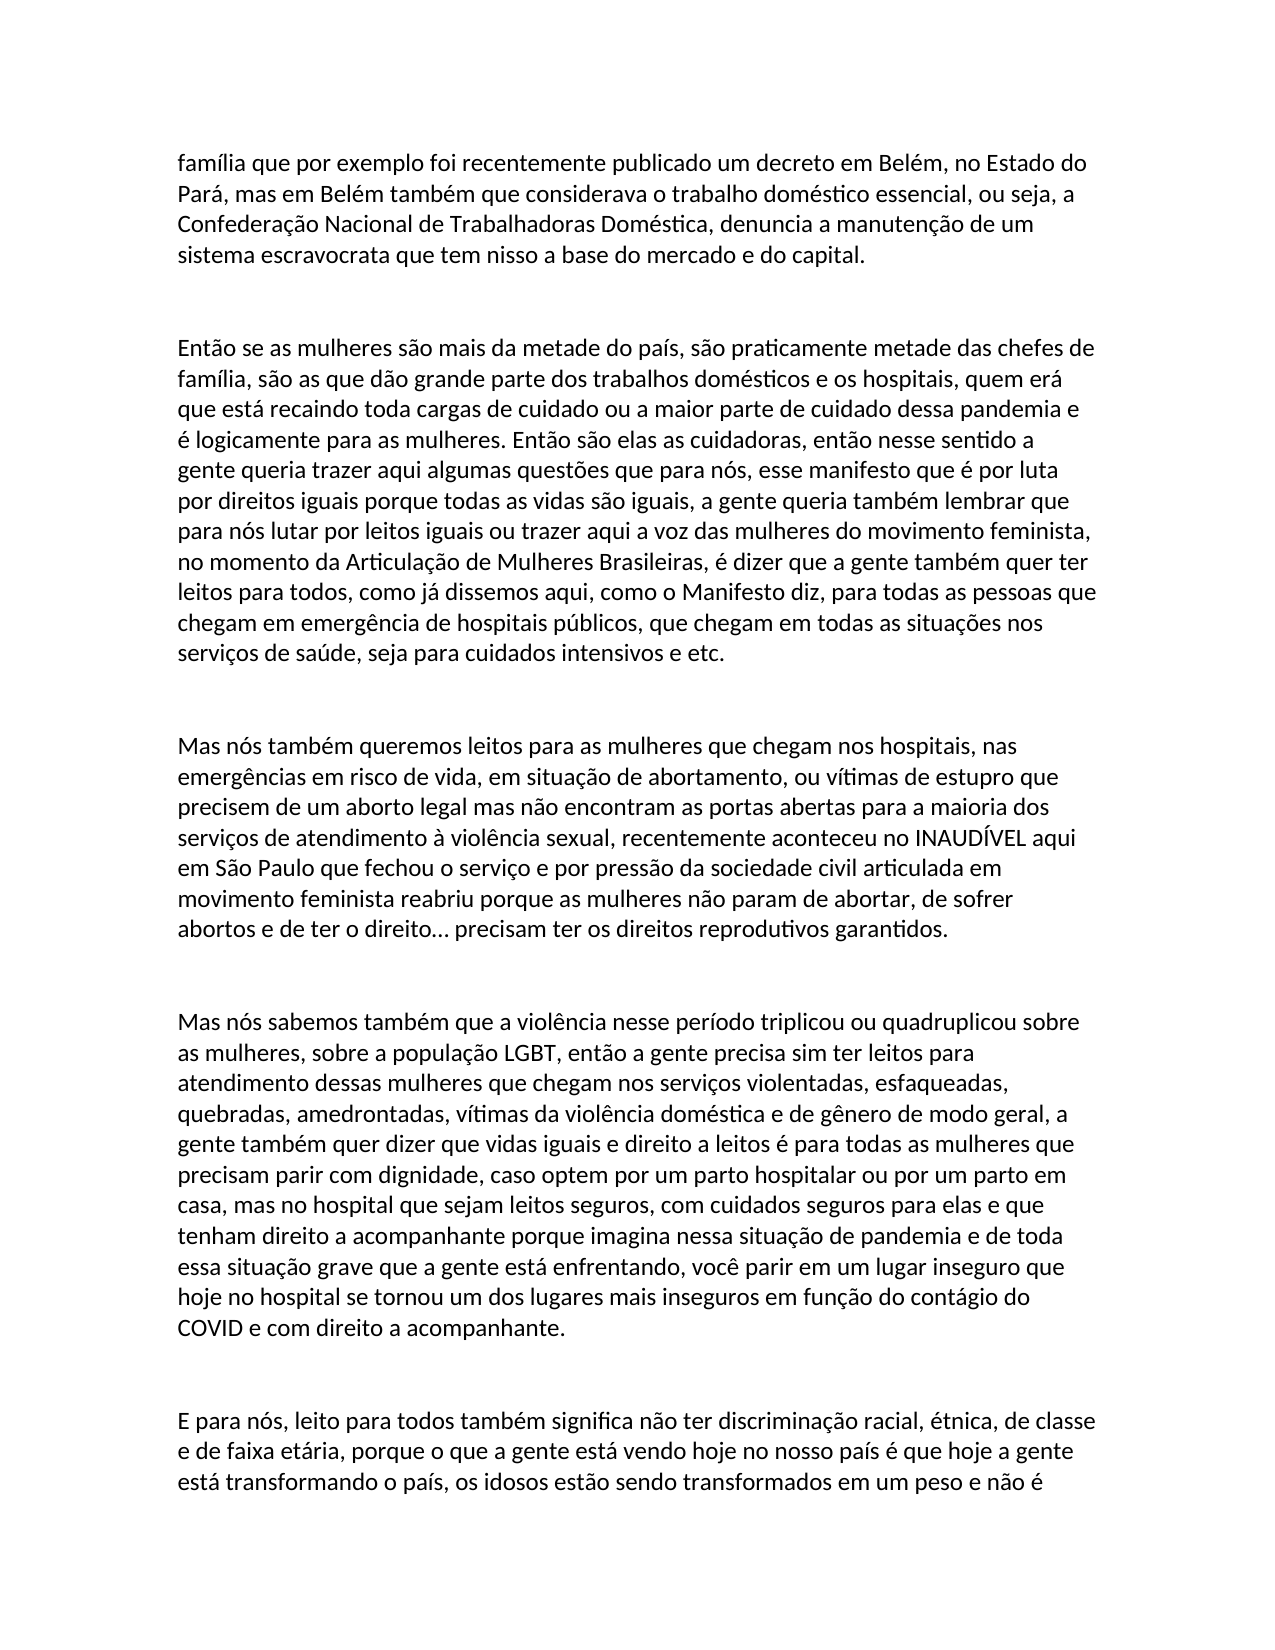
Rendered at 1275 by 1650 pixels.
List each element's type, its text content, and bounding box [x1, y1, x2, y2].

text Mas nós sabemos também que a violência nesse período triplicou ou quadruplicou sobre as mulheres, sobre a população LGBT, então a gente precisa sim ter leitos para atendimento dessas mulheres que chegam nos serviços violentadas, esfaqueadas, quebradas, amedrontadas, vítimas da violência doméstica e de gênero de modo geral, a gente também quer dizer que vidas iguais e direito a leitos é para todas as mulheres que precisam parir com dignidade, caso optem por um parto hospitalar ou por um parto em casa, mas no hospital que sejam leitos seguros, com cuidados seguros para elas e que tenham direito a acompanhante porque imagina nessa situação de pandemia e de toda essa situação grave que a gente está enfrentando, você parir em um lugar inseguro que hoje no hospital se tornou um dos lugares mais inseguros em função do contágio do COVID e com direito a acompanhante. [177, 1007, 1098, 1342]
text Mas nós também queremos leitos para as mulheres que chegam nos hospitais, nas emergências em risco de vida, em situação de abortamento, ou vítimas de estupro que precisem de um aborto legal mas não encontram as portas abertas para a maioria dos serviços de atendimento à violência sexual, recentemente aconteceu no INAUDÍVEL aqui em São Paulo que fechou o serviço e por pressão da sociedade civil articulada em movimento feminista reabriu porque as mulheres não param de abortar, de sofrer abortos e de ter o direito… precisam ter os direitos reprodutivos garantidos. [177, 730, 1098, 944]
text família que por exemplo foi recentemente publicado um decreto em Belém, no Estado do Pará, mas em Belém também que considerava o trabalho doméstico essencial, ou seja, a Confederação Nacional de Trabalhadoras Doméstica, denuncia a manutenção de um sistema escravocrata que tem nisso a base do mercado e do capital. [177, 148, 1098, 270]
text E para nós, leito para todos também significa não ter discriminação racial, étnica, de classe e de faixa etária, porque o que a gente está vendo hoje no nosso país é que hoje a gente está transformando o país, os idosos estão sendo transformados em um peso e não é [177, 1405, 1098, 1496]
text Então se as mulheres são mais da metade do país, são praticamente metade das chefes de família, são as que dão grande parte dos trabalhos domésticos e os hospitais, quem erá que está recaindo toda cargas de cuidado ou a maior parte de cuidado dessa pandemia e é logicamente para as mulheres. Então são elas as cuidadoras, então nesse sentido a gente queria trazer aqui algumas questões que para nós, esse manifesto que é por luta por direitos iguais porque todas as vidas são iguais, a gente queria também lembrar que para nós lutar por leitos iguais ou trazer aqui a voz das mulheres do movimento feminista, no momento da Articulação de Mulheres Brasileiras, é dizer que a gente também quer ter leitos para todos, como já dissemos aqui, como o Manifesto diz, para todas as pessoas que chegam em emergência de hospitais públicos, que chegam em todas as situações nos serviços de saúde, seja para cuidados intensivos e etc. [177, 332, 1098, 668]
